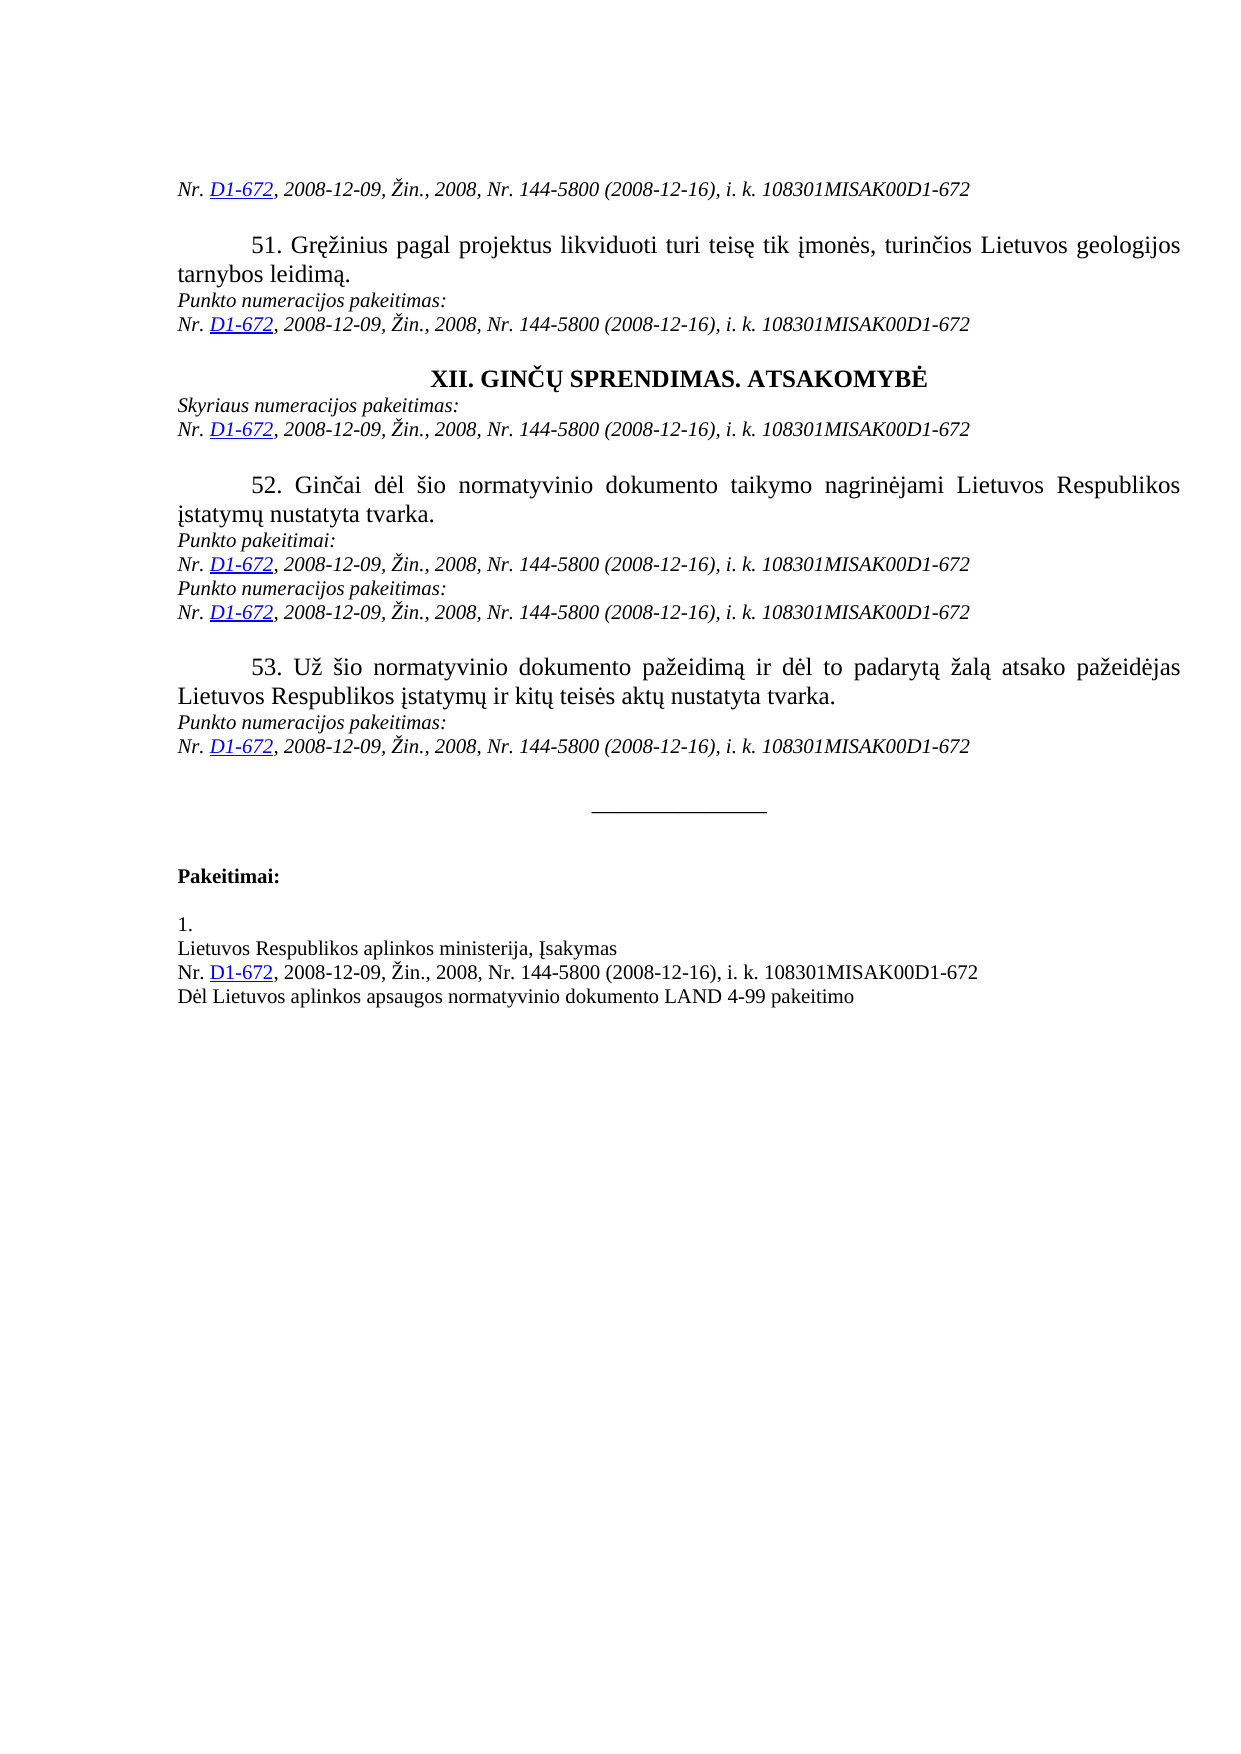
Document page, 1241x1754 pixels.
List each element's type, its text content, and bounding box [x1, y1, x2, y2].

text Punkto numeracijos pakeitimas: [177, 710, 1181, 734]
text Nr. D1-672, 2008-12-09, Žin., 2008, Nr. 144-5800 (2008-12-16), i. k. 108301MISAK00D1-672 [177, 960, 1181, 984]
text Punkto numeracijos pakeitimas: [177, 287, 1181, 312]
text Nr. D1-672, 2008-12-09, Žin., 2008, Nr. 144-5800 (2008-12-16), i. k. 108301MISAK00D1-672 [177, 177, 1181, 201]
text Dėl Lietuvos aplinkos apsaugos normatyvinio dokumento LAND 4-99 pakeitimo [177, 984, 1181, 1008]
text Nr. D1-672, 2008-12-09, Žin., 2008, Nr. 144-5800 (2008-12-16), i. k. 108301MISAK00D1-672 [177, 600, 1181, 624]
text 51. Gręžinius pagal projektus likviduoti turi teisę tik įmonės, turinčios Lietuvos geologijos tarnybos leidimą. [177, 230, 1181, 287]
text 53. Už šio normatyvinio dokumento pažeidimą ir dėl to padarytą žalą atsako pažeidėjas Lietuvos Respublikos įstatymų ir kitų teisės aktų nustatyta tvarka. [177, 652, 1181, 710]
text Lietuvos Respublikos aplinkos ministerija, Įsakymas [177, 936, 1181, 960]
text Pakeitimai: [177, 864, 1181, 888]
text Nr. D1-672, 2008-12-09, Žin., 2008, Nr. 144-5800 (2008-12-16), i. k. 108301MISAK00D1-672 [177, 552, 1181, 576]
text XII. GINČŲ SPRENDIMAS. ATSAKOMYBĖ [177, 364, 1181, 393]
text 52. Ginčai dėl šio normatyvinio dokumento taikymo nagrinėjami Lietuvos Respublikos įstatymų nustatyta tvarka. [177, 470, 1181, 527]
text ______________ [177, 787, 1181, 816]
text Nr. D1-672, 2008-12-09, Žin., 2008, Nr. 144-5800 (2008-12-16), i. k. 108301MISAK00D1-672 [177, 734, 1181, 758]
text Punkto numeracijos pakeitimas: [177, 576, 1181, 600]
text Skyriaus numeracijos pakeitimas: [177, 393, 1181, 417]
text Nr. D1-672, 2008-12-09, Žin., 2008, Nr. 144-5800 (2008-12-16), i. k. 108301MISAK00D1-672 [177, 312, 1181, 336]
text Nr. D1-672, 2008-12-09, Žin., 2008, Nr. 144-5800 (2008-12-16), i. k. 108301MISAK00D1-672 [177, 417, 1181, 441]
text Punkto pakeitimai: [177, 527, 1181, 552]
text 1. [177, 912, 1181, 936]
